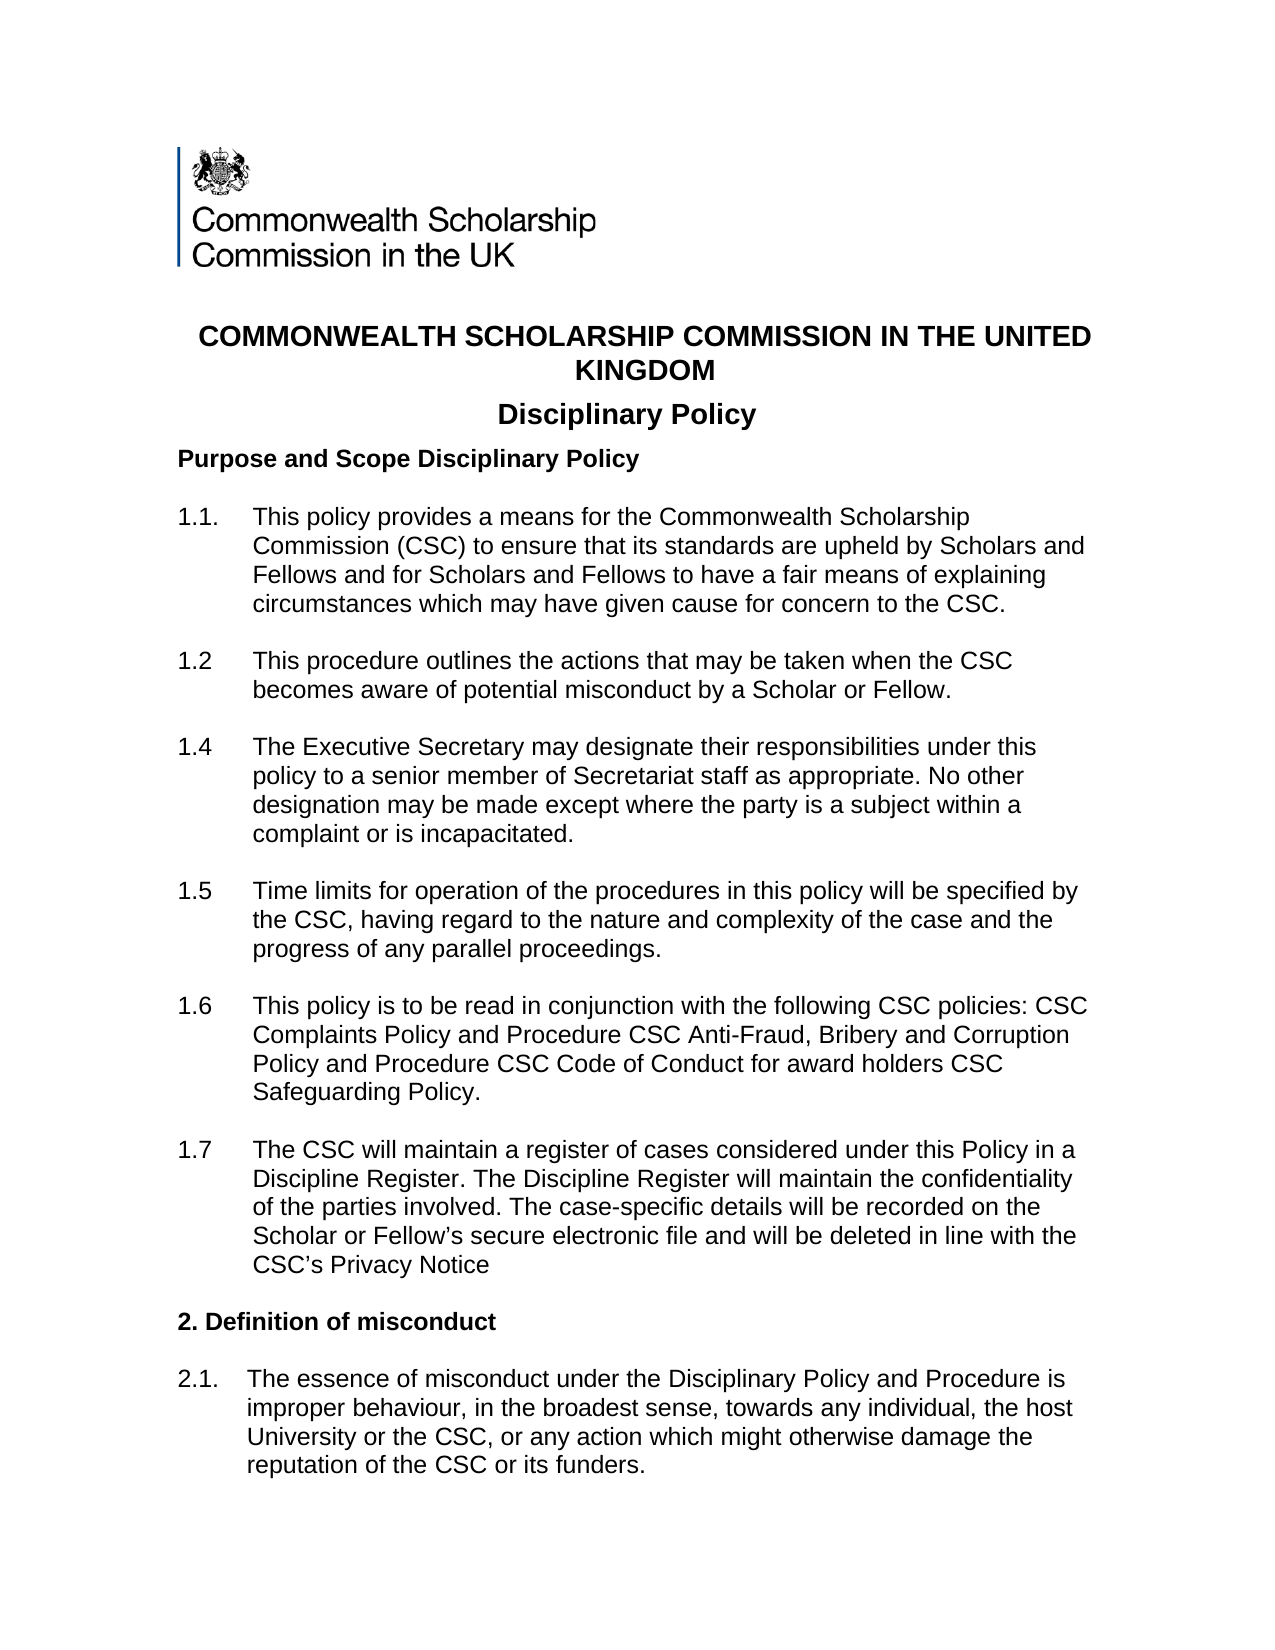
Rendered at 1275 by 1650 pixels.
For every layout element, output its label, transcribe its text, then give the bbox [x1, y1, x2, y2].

text 2.1. The essence of misconduct under the Disciplinary Policy and Procedure is improper behaviour, in the broadest sense, towards any individual, the host University or the CSC, or any action which might otherwise damage the reputation of the CSC or its funders. [177, 1364, 1096, 1479]
text Purpose and Scope Disciplinary Policy [177, 444, 1085, 474]
text 1.6 This policy is to be read in conjunction with the following CSC policies: CSC Complaints Policy and Procedure CSC Anti-Fraud, Bribery and Corruption Policy and Procedure CSC Code of Conduct for award holders CSC Safeguarding Policy. [177, 991, 1096, 1106]
text 1.4 The Executive Secretary may designate their responsibilities under this policy to a senior member of Secretariat staff as appropriate. No other designation may be made except where the party is a subject within a complaint or is incapacitated. [177, 732, 1096, 847]
text 1.5 Time limits for operation of the procedures in this policy will be specified by the CSC, having regard to the nature and complexity of the case and the progress of any parallel proceedings. [177, 876, 1096, 962]
text 1.1. This policy provides a means for the Commonwealth Scholarship Commission (CSC) to ensure that its standards are upheld by Scholars and Fellows and for Scholars and Fellows to have a fair means of explaining circumstances which may have given cause for concern to the CSC. [177, 502, 1096, 617]
text 1.7 The CSC will maintain a register of cases considered under this Policy in a Discipline Register. The Discipline Register will maintain the confidentiality of the parties involved. The case-specific details will be recorded on the Scholar or Fellow’s secure electronic file and will be deleted in line with the CSC’s Privacy Notice [177, 1135, 1096, 1279]
text Disciplinary Policy [177, 401, 1085, 430]
subtitle COMMONWEALTH SCHOLARSHIP COMMISSION IN THE UNITED KINGDOM [194, 319, 1096, 386]
text 1.2 This procedure outlines the actions that may be taken when the CSC becomes aware of potential misconduct by a Scholar or Fellow. [177, 646, 1096, 704]
subtitle 2. Definition of misconduct [177, 1307, 1096, 1336]
